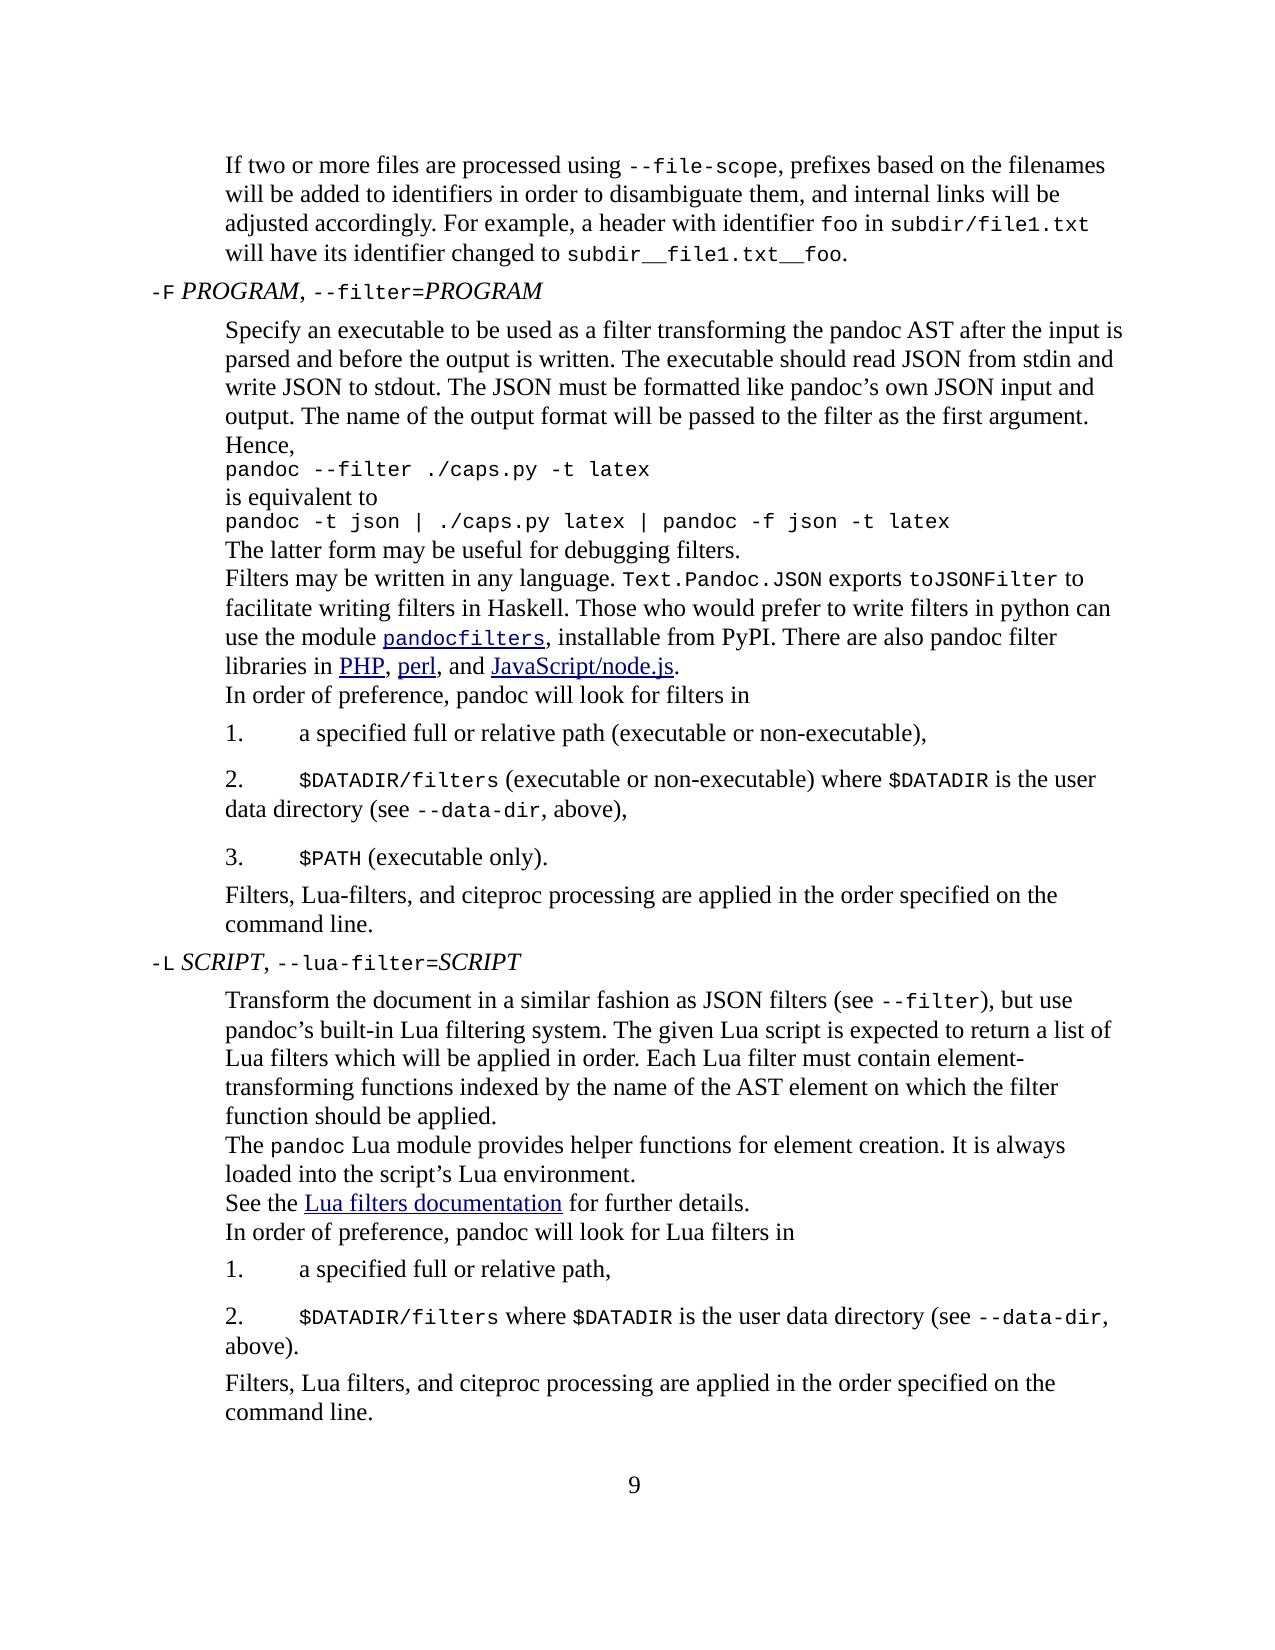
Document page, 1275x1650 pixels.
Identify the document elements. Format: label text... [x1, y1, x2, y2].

text pandoc --filter ./caps.py -t latex [225, 459, 1125, 482]
text In order of preference, pandoc will look for Lua filters in [225, 1217, 1125, 1246]
list $DATADIR/filters where $DATADIR is the user data directory (see --data-dir, above). [225, 1301, 1125, 1359]
text In order of preference, pandoc will look for filters in [225, 680, 1125, 709]
text See the Lua filters documentation for further details. [225, 1188, 1125, 1217]
text -F PROGRAM, --filter=PROGRAM [150, 276, 1125, 306]
text pandoc -t json | ./caps.py latex | pandoc -f json -t latex [225, 511, 1125, 535]
list a specified full or relative path, [225, 1254, 1125, 1283]
text If two or more files are processed using --file-scope, prefixes based on the filenames will be added to identifiers in order to disambiguate them, and internal links will be adjusted accordingly. For example, a header with identifier foo in subdir/file1.txt will have its identifier changed to subdir__file1.txt__foo. [225, 150, 1125, 267]
text The latter form may be useful for debugging filters. [225, 535, 1125, 563]
text Transform the document in a similar fashion as JSON filters (see --filter), but use pandoc’s built-in Lua filtering system. The given Lua script is expected to return a list of Lua filters which will be applied in order. Each Lua filter must contain element-transforming functions indexed by the name of the AST element on which the filter function should be applied. [225, 985, 1125, 1130]
text is equivalent to [225, 482, 1125, 511]
text Specify an executable to be used as a filter transforming the pandoc AST after the input is parsed and before the output is written. The executable should read JSON from stdin and write JSON to stdout. The JSON must be formatted like pandoc’s own JSON input and output. The name of the output format will be passed to the filter as the first argument. Hence, [225, 315, 1125, 459]
text Filters, Lua filters, and citeproc processing are applied in the order specified on the command line. [225, 1368, 1125, 1426]
text -L SCRIPT, --lua-filter=SCRIPT [150, 947, 1125, 976]
text Filters may be written in any language. Text.Pandoc.JSON exports toJSONFilter to facilitate writing filters in Haskell. Those who would prefer to write filters in python can use the module pandocfilters, installable from PyPI. There are also pandoc filter libraries in PHP, perl, and JavaScript/node.js. [225, 563, 1125, 680]
list a specified full or relative path (executable or non-executable), [225, 718, 1125, 747]
text Filters, Lua-filters, and citeproc processing are applied in the order specified on the command line. [225, 880, 1125, 938]
list $PATH (executable only). [225, 842, 1125, 871]
list $DATADIR/filters (executable or non-executable) where $DATADIR is the user data directory (see --data-dir, above), [225, 764, 1125, 824]
text The pandoc Lua module provides helper functions for element creation. It is always loaded into the script’s Lua environment. [225, 1130, 1125, 1188]
